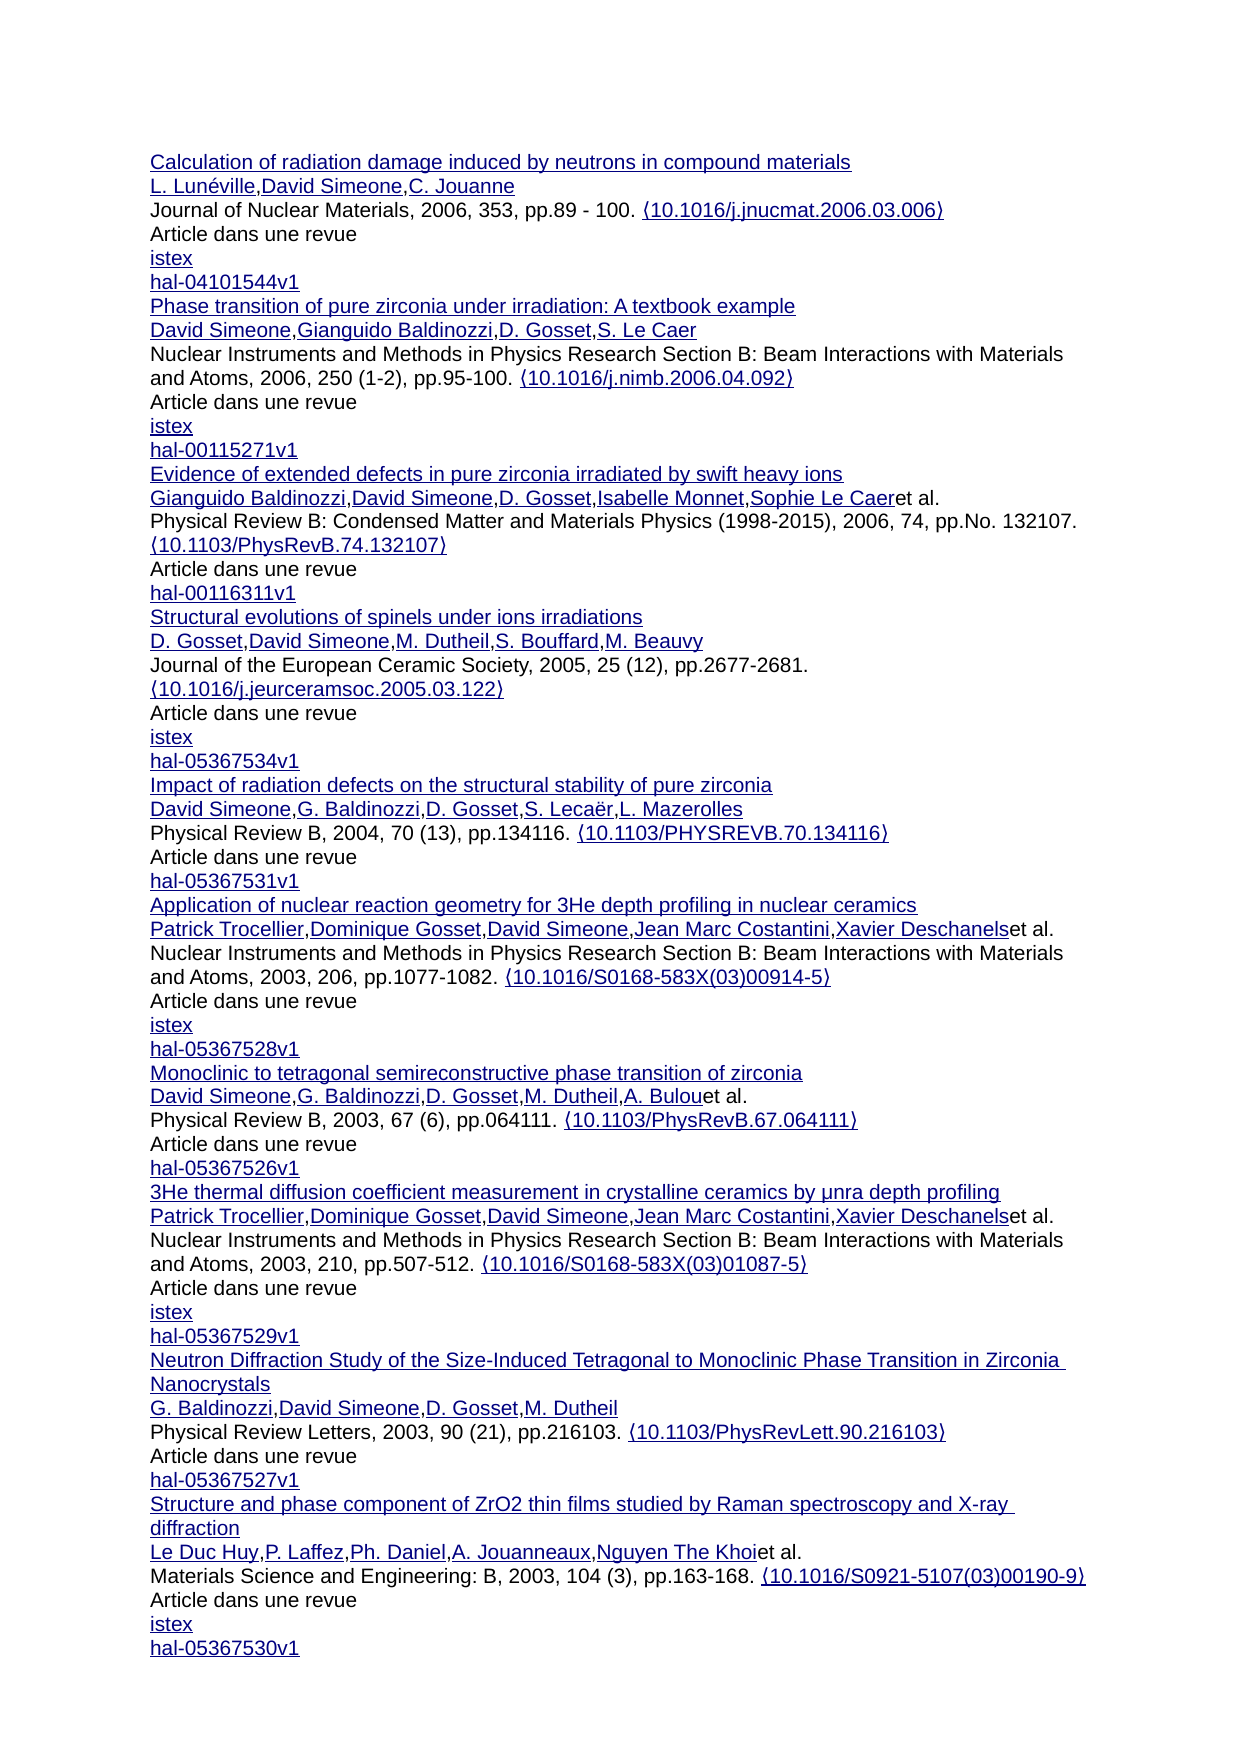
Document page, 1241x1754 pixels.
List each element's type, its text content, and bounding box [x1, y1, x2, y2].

table_cell Phase transition of pure zirconia under irradiation: A textbook example David Simeone,Gianguido Baldinozzi,D. Gosset,S. Le Caer Nuclear Instruments and Methods in Physics Research Section B: Beam Interactions with Materials and Atoms, 2006, 250 (1-2), pp.95-100. ⟨10.1016/j.nimb.2006.04.092⟩ Article dans une revue istex hal-00115271v1 [150, 294, 1090, 461]
table_cell Structural evolutions of spinels under ions irradiations D. Gosset,David Simeone,M. Dutheil,S. Bouffard,M. Beauvy Journal of the European Ceramic Society, 2005, 25 (12), pp.2677-2681. ⟨10.1016/j.jeurceramsoc.2005.03.122⟩ Article dans une revue istex hal-05367534v1 [150, 605, 1090, 773]
table_cell Impact of radiation defects on the structural stability of pure zirconia David Simeone,G. Baldinozzi,D. Gosset,S. Lecaër,L. Mazerolles Physical Review B, 2004, 70 (13), pp.134116. ⟨10.1103/PHYSREVB.70.134116⟩ Article dans une revue hal-05367531v1 [150, 773, 1090, 893]
table_cell Neutron Diffraction Study of the Size-Induced Tetragonal to Monoclinic Phase Transition in Zirconia Nanocrystals G. Baldinozzi,David Simeone,D. Gosset,M. Dutheil Physical Review Letters, 2003, 90 (21), pp.216103. ⟨10.1103/PhysRevLett.90.216103⟩ Article dans une revue hal-05367527v1 [150, 1348, 1090, 1492]
table_cell Monoclinic to tetragonal semireconstructive phase transition of zirconia David Simeone,G. Baldinozzi,D. Gosset,M. Dutheil,A. Bulouet al. Physical Review B, 2003, 67 (6), pp.064111. ⟨10.1103/PhysRevB.67.064111⟩ Article dans une revue hal-05367526v1 [150, 1060, 1090, 1180]
table_cell 3He thermal diffusion coefficient measurement in crystalline ceramics by μnra depth profiling Patrick Trocellier,Dominique Gosset,David Simeone,Jean Marc Costantini,Xavier Deschanelset al. Nuclear Instruments and Methods in Physics Research Section B: Beam Interactions with Materials and Atoms, 2003, 210, pp.507-512. ⟨10.1016/S0168-583X(03)01087-5⟩ Article dans une revue istex hal-05367529v1 [150, 1180, 1090, 1348]
table_cell Application of nuclear reaction geometry for 3He depth profiling in nuclear ceramics Patrick Trocellier,Dominique Gosset,David Simeone,Jean Marc Costantini,Xavier Deschanelset al. Nuclear Instruments and Methods in Physics Research Section B: Beam Interactions with Materials and Atoms, 2003, 206, pp.1077-1082. ⟨10.1016/S0168-583X(03)00914-5⟩ Article dans une revue istex hal-05367528v1 [150, 893, 1090, 1060]
table_cell Evidence of extended defects in pure zirconia irradiated by swift heavy ions Gianguido Baldinozzi,David Simeone,D. Gosset,Isabelle Monnet,Sophie Le Caeret al. Physical Review B: Condensed Matter and Materials Physics (1998-2015), 2006, 74, pp.No. 132107. ⟨10.1103/PhysRevB.74.132107⟩ Article dans une revue hal-00116311v1 [150, 461, 1090, 605]
table_cell Calculation of radiation damage induced by neutrons in compound materials L. Lunéville,David Simeone,C. Jouanne Journal of Nuclear Materials, 2006, 353, pp.89 - 100. ⟨10.1016/j.jnucmat.2006.03.006⟩ Article dans une revue istex hal-04101544v1 [150, 150, 1090, 294]
table_cell Structure and phase component of ZrO2 thin films studied by Raman spectroscopy and X-ray diffraction Le Duc Huy,P. Laffez,Ph. Daniel,A. Jouanneaux,Nguyen The Khoiet al. Materials Science and Engineering: B, 2003, 104 (3), pp.163-168. ⟨10.1016/S0921-5107(03)00190-9⟩ Article dans une revue istex hal-05367530v1 [150, 1492, 1090, 1659]
